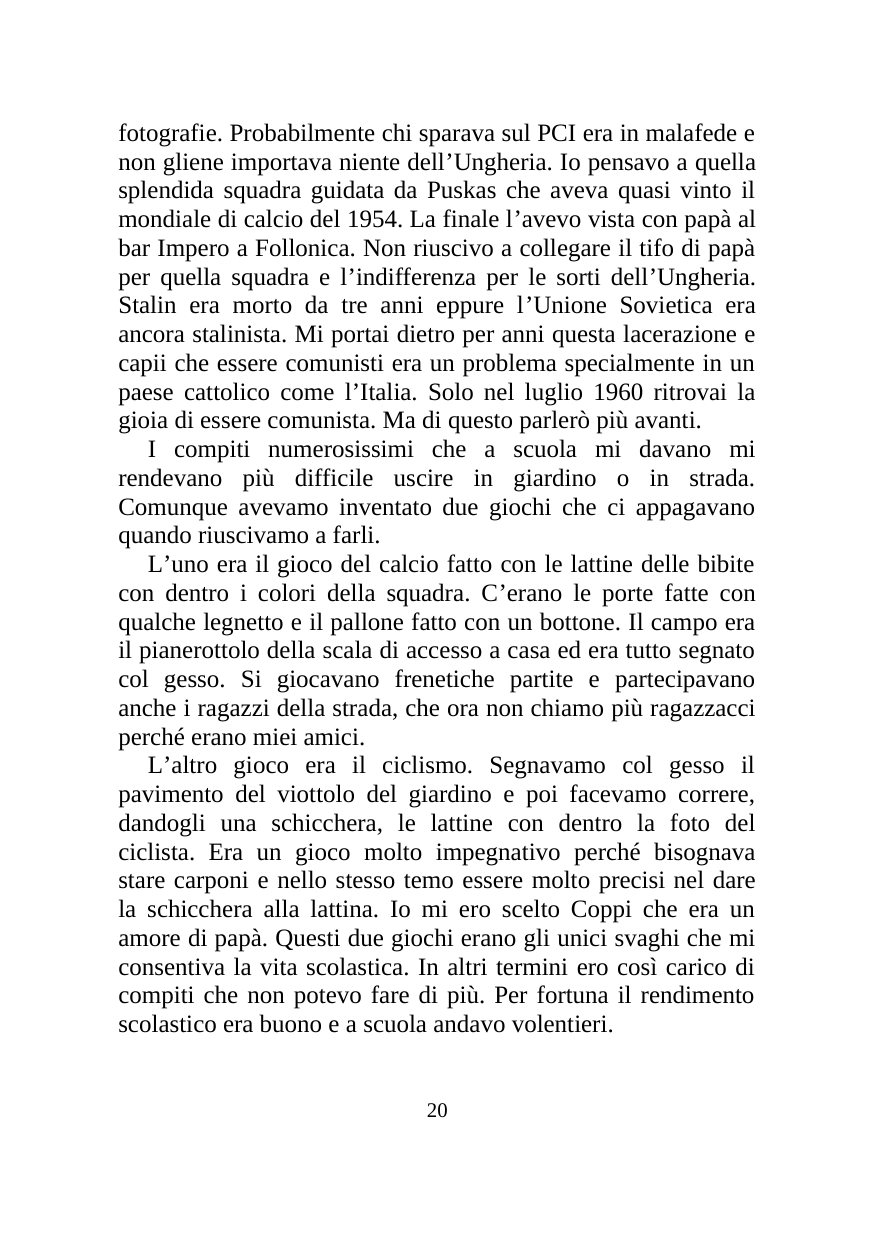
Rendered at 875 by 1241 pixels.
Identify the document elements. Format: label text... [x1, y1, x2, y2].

text L’altro gioco era il ciclismo. Segnavamo col gesso il pavimento del viottolo del giardino e poi facevamo correre, dandogli una schicchera, le lattine con dentro la foto del ciclista. Era un gioco molto impegnativo perché bisognava stare carponi e nello stesso temo essere molto precisi nel dare la schicchera alla lattina. Io mi ero scelto Coppi che era un amore di papà. Questi due giochi erano gli unici svaghi che mi consentiva la vita scolastica. In altri termini ero così carico di compiti che non potevo fare di più. Per fortuna il rendimento scolastico era buono e a scuola andavo volentieri. [118, 751, 756, 1038]
text L’uno era il gioco del calcio fatto con le lattine delle bibite con dentro i colori della squadra. C’erano le porte fatte con qualche legnetto e il pallone fatto con un bottone. Il campo era il pianerottolo della scala di accesso a casa ed era tutto segnato col gesso. Si giocavano frenetiche partite e partecipavano anche i ragazzi della strada, che ora non chiamo più ragazzacci perché erano miei amici. [118, 549, 756, 751]
text fotografie. Probabilmente chi sparava sul PCI era in malafede e non gliene importava niente dell’Ungheria. Io pensavo a quella splendida squadra guidata da Puskas che aveva quasi vinto il mondiale di calcio del 1954. La finale l’avevo vista con papà al bar Impero a Follonica. Non riuscivo a collegare il tifo di papà per quella squadra e l’indifferenza per le sorti dell’Ungheria. Stalin era morto da tre anni eppure l’Unione Sovietica era ancora stalinista. Mi portai dietro per anni questa lacerazione e capii che essere comunisti era un problema specialmente in un paese cattolico come l’Italia. Solo nel luglio 1960 ritrovai la gioia di essere comunista. Ma di questo parlerò più avanti. [118, 118, 756, 434]
text I compiti numerosissimi che a scuola mi davano mi rendevano più difficile uscire in giardino o in strada. Comunque avevamo inventato due giochi che ci appagavano quando riuscivamo a farli. [118, 434, 756, 549]
